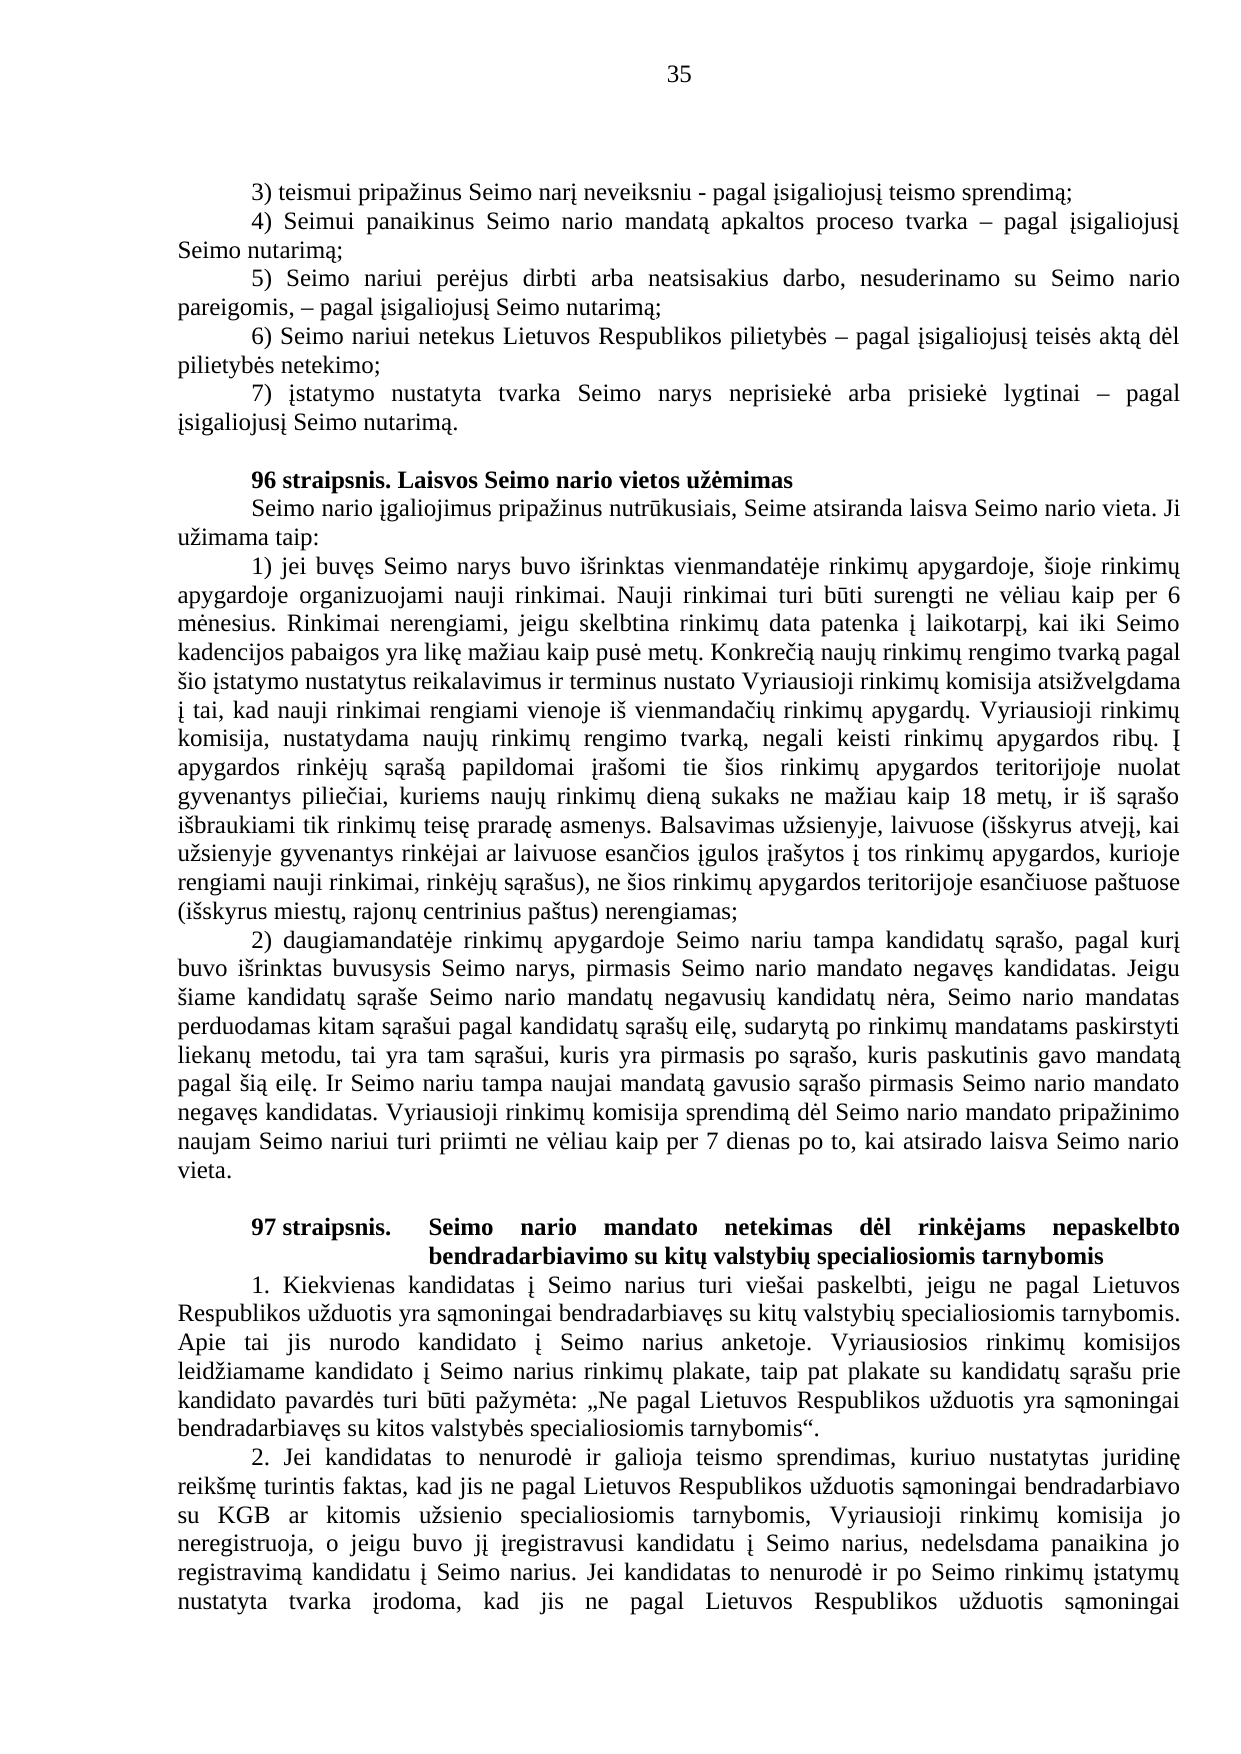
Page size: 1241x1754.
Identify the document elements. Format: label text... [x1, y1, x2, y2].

text 4) Seimui panaikinus Seimo nario mandatą apkaltos proceso tvarka – pagal įsigaliojusį Seimo nutarimą; [177, 206, 1181, 263]
text 3) teismui pripažinus Seimo narį neveiksniu - pagal įsigaliojusį teismo sprendimą; [177, 177, 1181, 206]
text 96 straipsnis. Laisvos Seimo nario vietos užėmimas [177, 465, 1181, 493]
text 2. Jei kandidatas to nenurodė ir galioja teismo sprendimas, kuriuo nustatytas juridinę reikšmę turintis faktas, kad jis ne pagal Lietuvos Respublikos užduotis sąmoningai bendradarbiavo su KGB ar kitomis užsienio specialiosiomis tarnybomis, Vyriausioji rinkimų komisija jo neregistruoja, o jeigu buvo jį įregistravusi kandidatu į Seimo narius, nedelsdama panaikina jo registravimą kandidatu į Seimo narius. Jei kandidatas to nenurodė ir po Seimo rinkimų įstatymų nustatyta tvarka įrodoma, kad jis ne pagal Lietuvos Respublikos užduotis sąmoningai [177, 1442, 1181, 1615]
text 7) įstatymo nustatyta tvarka Seimo narys neprisiekė arba prisiekė lygtinai – pagal įsigaliojusį Seimo nutarimą. [177, 378, 1181, 436]
text 1) jei buvęs Seimo narys buvo išrinktas vienmandatėje rinkimų apygardoje, šioje rinkimų apygardoje organizuojami nauji rinkimai. Nauji rinkimai turi būti surengti ne vėliau kaip per 6 mėnesius. Rinkimai nerengiami, jeigu skelbtina rinkimų data patenka į laikotarpį, kai iki Seimo kadencijos pabaigos yra likę mažiau kaip pusė metų. Konkrečią naujų rinkimų rengimo tvarką pagal šio įstatymo nustatytus reikalavimus ir terminus nustato Vyriausioji rinkimų komisija atsižvelgdama į tai, kad nauji rinkimai rengiami vienoje iš vienmandačių rinkimų apygardų. Vyriausioji rinkimų komisija, nustatydama naujų rinkimų rengimo tvarką, negali keisti rinkimų apygardos ribų. Į apygardos rinkėjų sąrašą papildomai įrašomi tie šios rinkimų apygardos teritorijoje nuolat gyvenantys piliečiai, kuriems naujų rinkimų dieną sukaks ne mažiau kaip 18 metų, ir iš sąrašo išbraukiami tik rinkimų teisę praradę asmenys. Balsavimas užsienyje, laivuose (išskyrus atvejį, kai užsienyje gyvenantys rinkėjai ar laivuose esančios įgulos įrašytos į tos rinkimų apygardos, kurioje rengiami nauji rinkimai, rinkėjų sąrašus), ne šios rinkimų apygardos teritorijoje esančiuose paštuose (išskyrus miestų, rajonų centrinius paštus) nerengiamas; [177, 551, 1181, 925]
text 5) Seimo nariui perėjus dirbti arba neatsisakius darbo, nesuderinamo su Seimo nario pareigomis, – pagal įsigaliojusį Seimo nutarimą; [177, 263, 1181, 321]
text 1. Kiekvienas kandidatas į Seimo narius turi viešai paskelbti, jeigu ne pagal Lietuvos Respublikos užduotis yra sąmoningai bendradarbiavęs su kitų valstybių specialiosiomis tarnybomis. Apie tai jis nurodo kandidato į Seimo narius anketoje. Vyriausiosios rinkimų komisijos leidžiamame kandidato į Seimo narius rinkimų plakate, taip pat plakate su kandidatų sąrašu prie kandidato pavardės turi būti pažymėta: „Ne pagal Lietuvos Respublikos užduotis yra sąmoningai bendradarbiavęs su kitos valstybės specialiosiomis tarnybomis“. [177, 1270, 1181, 1442]
text 6) Seimo nariui netekus Lietuvos Respublikos pilietybės – pagal įsigaliojusį teisės aktą dėl pilietybės netekimo; [177, 321, 1181, 378]
text 2) daugiamandatėje rinkimų apygardoje Seimo nariu tampa kandidatų sąrašo, pagal kurį buvo išrinktas buvusysis Seimo narys, pirmasis Seimo nario mandato negavęs kandidatas. Jeigu šiame kandidatų sąraše Seimo nario mandatų negavusių kandidatų nėra, Seimo nario mandatas perduodamas kitam sąrašui pagal kandidatų sąrašų eilę, sudarytą po rinkimų mandatams paskirstyti liekanų metodu, tai yra tam sąrašui, kuris yra pirmasis po sąrašo, kuris paskutinis gavo mandatą pagal šią eilę. Ir Seimo nariu tampa naujai mandatą gavusio sąrašo pirmasis Seimo nario mandato negavęs kandidatas. Vyriausioji rinkimų komisija sprendimą dėl Seimo nario mandato pripažinimo naujam Seimo nariui turi priimti ne vėliau kaip per 7 dienas po to, kai atsirado laisva Seimo nario vieta. [177, 925, 1181, 1183]
text 97 straipsnis. Seimo nario mandato netekimas dėl rinkėjams nepaskelbto bendradarbiavimo su kitų valstybių specialiosiomis tarnybomis [251, 1212, 1181, 1270]
text Seimo nario įgaliojimus pripažinus nutrūkusiais, Seime atsiranda laisva Seimo nario vieta. Ji užimama taip: [177, 493, 1181, 551]
